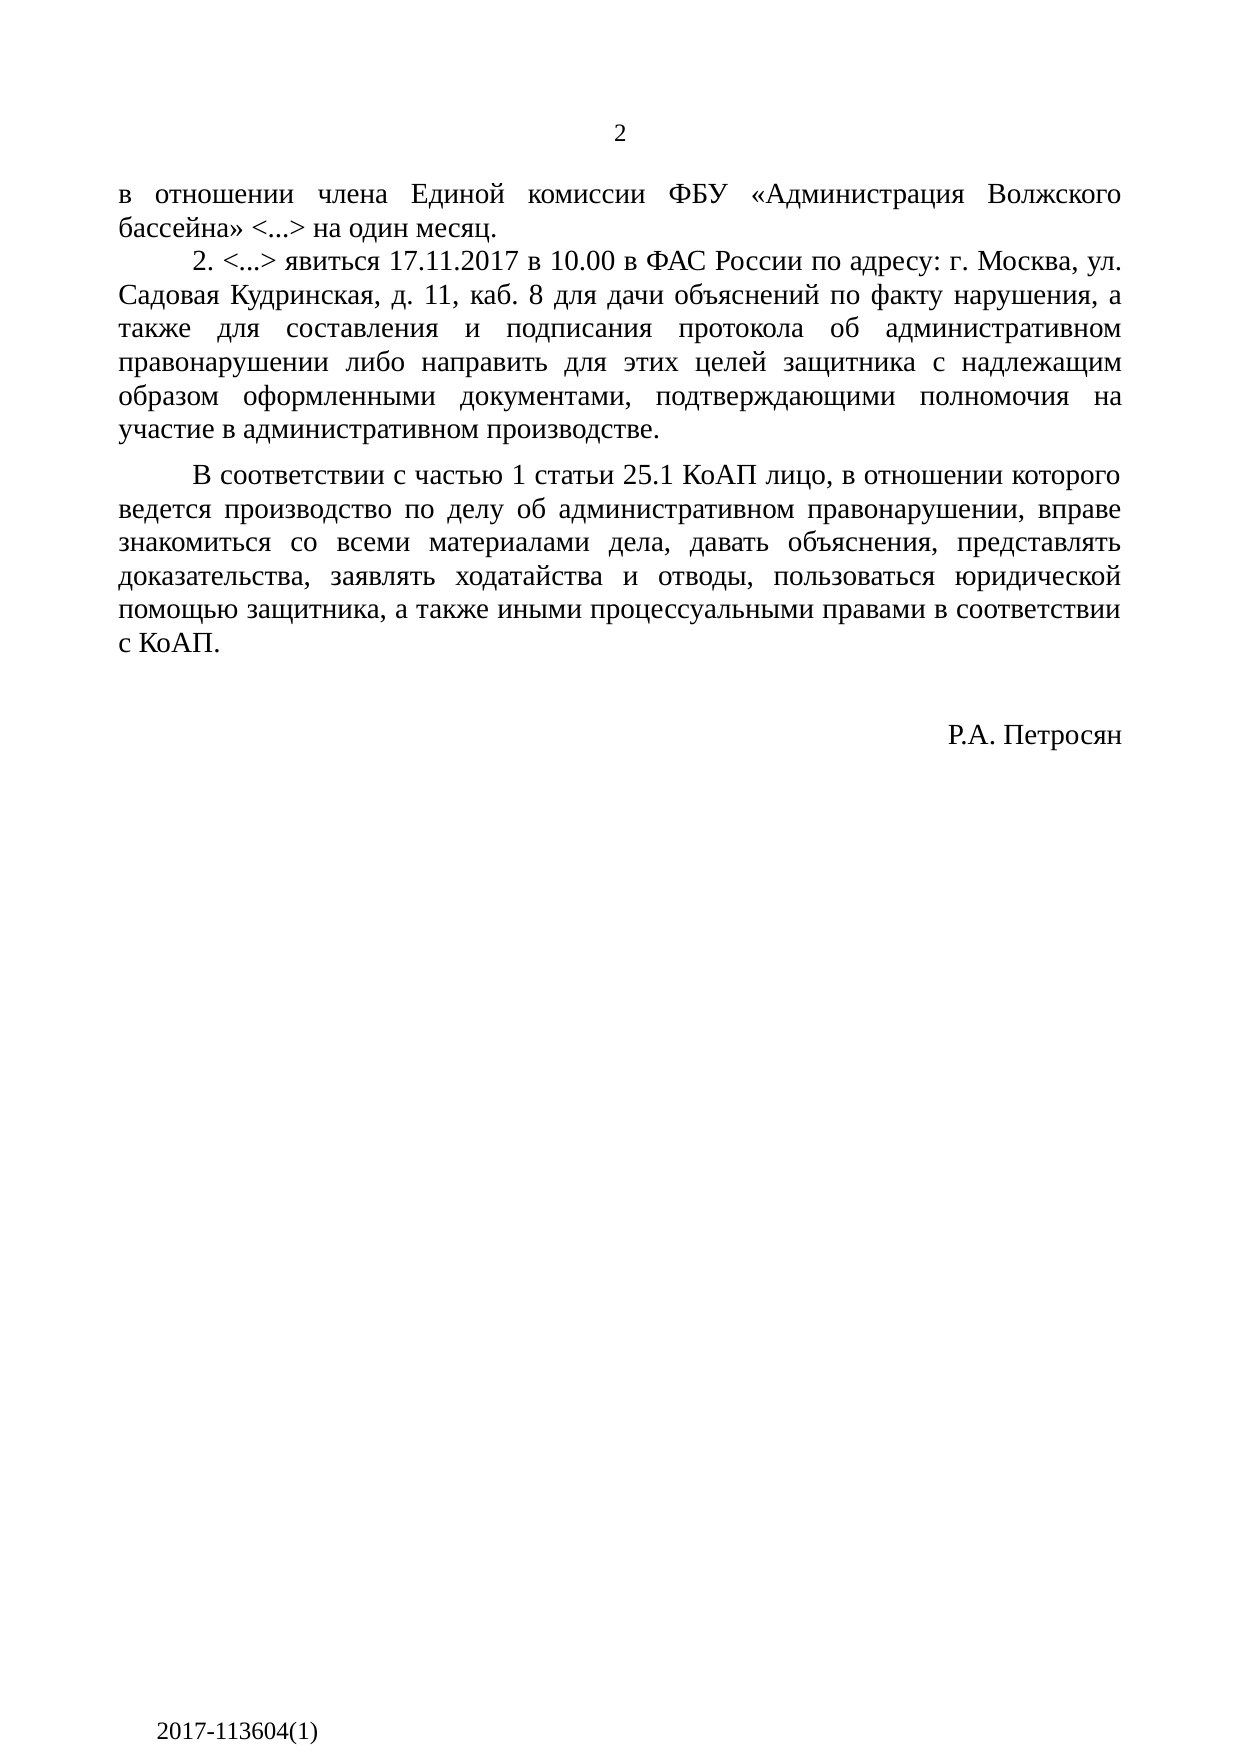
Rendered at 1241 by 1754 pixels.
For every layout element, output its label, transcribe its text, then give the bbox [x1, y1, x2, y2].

text В соответствии с частью 1 статьи 25.1 КоАП лицо, в отношении которого ведется производство по делу об административном правонарушении, вправе знакомиться со всеми материалами дела, давать объяснения, представлять доказательства, заявлять ходатайства и отводы, пользоваться юридической помощью защитника, а также иными процессуальными правами в соответствии с КоАП. [118, 457, 1122, 658]
text в отношении члена Единой комиссии ФБУ «Администрация Волжского бассейна» <...> на один месяц. [118, 176, 1122, 243]
text 2. <...> явиться 17.11.2017 в 10.00 в ФАС России по адресу: г. Москва, ул. Садовая Кудринская, д. 11, каб. 8 для дачи объяснений по факту нарушения, а также для составления и подписания протокола об административном правонарушении либо направить для этих целей защитника с надлежащим образом оформленными документами, подтверждающими полномочия на участие в административном производстве. [118, 243, 1122, 445]
text Р.А. Петросян [118, 717, 1122, 751]
